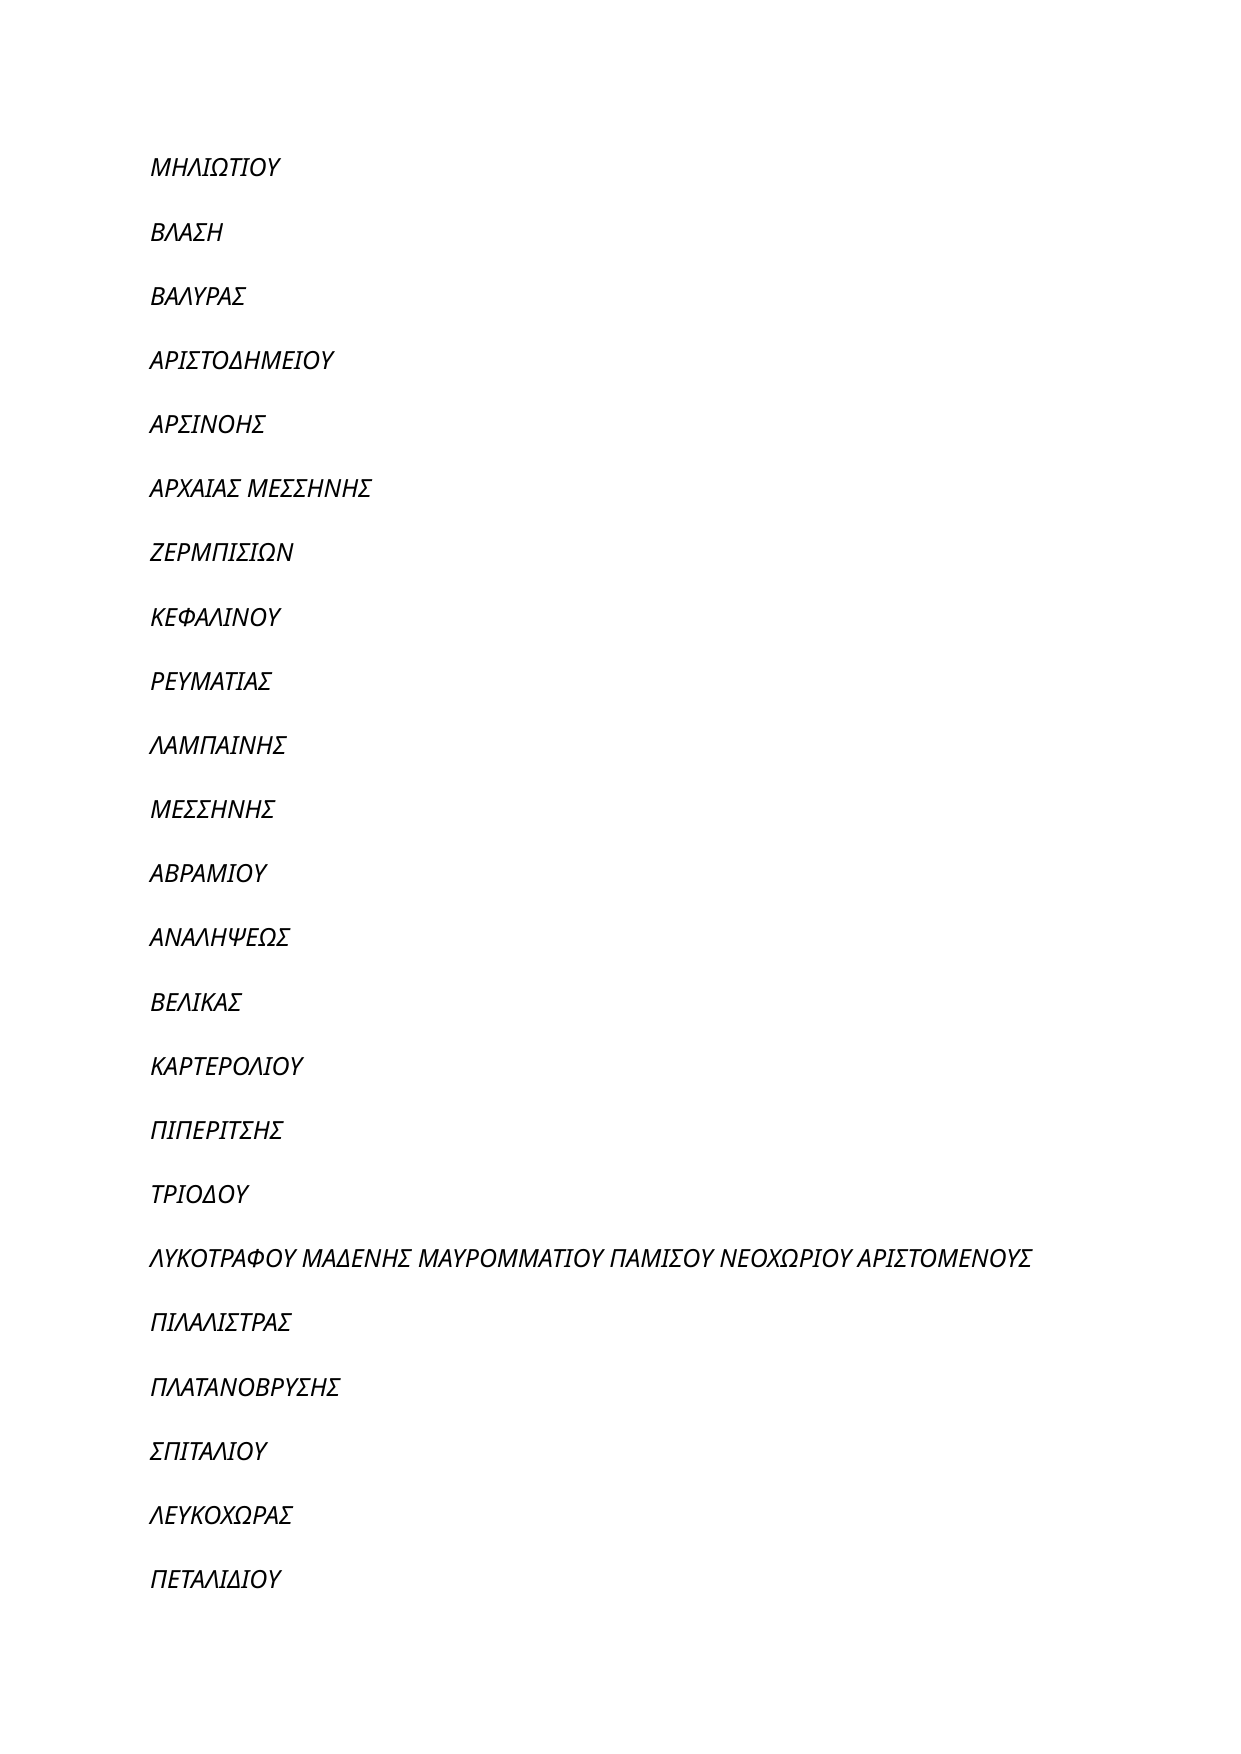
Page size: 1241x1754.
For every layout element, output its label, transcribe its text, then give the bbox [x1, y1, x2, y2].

text ΜΕΣΣΗΝΗΣ [150, 792, 1090, 826]
text ΒΛΑΣΗ [150, 214, 1090, 248]
text ΑΒΡΑΜΙΟΥ [150, 856, 1090, 890]
text ΑΝΑΛΗΨΕΩΣ [150, 920, 1090, 954]
text ΑΡΧΑΙΑΣ ΜΕΣΣΗΝΗΣ [150, 471, 1090, 505]
text ΛΥΚΟΤΡΑΦΟΥ ΜΑΔΕΝΗΣ ΜΑΥΡΟΜΜΑΤΙΟΥ ΠΑΜΙΣΟΥ ΝΕΟΧΩΡΙΟΥ ΑΡΙΣΤΟΜΕΝΟΥΣ [150, 1241, 1090, 1275]
text ΠΛΑΤΑΝΟΒΡΥΣΗΣ [150, 1369, 1090, 1403]
text ΚΕΦΑΛΙΝΟΥ [150, 599, 1090, 633]
text ΚΑΡΤΕΡΟΛΙΟΥ [150, 1048, 1090, 1082]
text ΒΑΛΥΡΑΣ [150, 278, 1090, 312]
text ΠΙΛΑΛΙΣΤΡΑΣ [150, 1305, 1090, 1339]
text ΒΕΛΙΚΑΣ [150, 984, 1090, 1018]
text ΠΙΠΕΡΙΤΣΗΣ [150, 1112, 1090, 1147]
text ΛΕΥΚΟΧΩΡΑΣ [150, 1497, 1090, 1532]
text ΜΗΛΙΩΤΙΟΥ [150, 150, 1090, 184]
text ΠΕΤΑΛΙΔΙΟΥ [150, 1562, 1090, 1596]
text ΖΕΡΜΠΙΣΙΩΝ [150, 535, 1090, 569]
text ΣΠΙΤΑΛΙΟΥ [150, 1433, 1090, 1467]
text ΤΡΙΟΔΟΥ [150, 1177, 1090, 1211]
text ΑΡΣΙΝΟΗΣ [150, 407, 1090, 441]
text ΑΡΙΣΤΟΔΗΜΕΙΟΥ [150, 342, 1090, 377]
text ΛΑΜΠΑΙΝΗΣ [150, 727, 1090, 762]
text ΡΕΥΜΑΤΙΑΣ [150, 663, 1090, 697]
